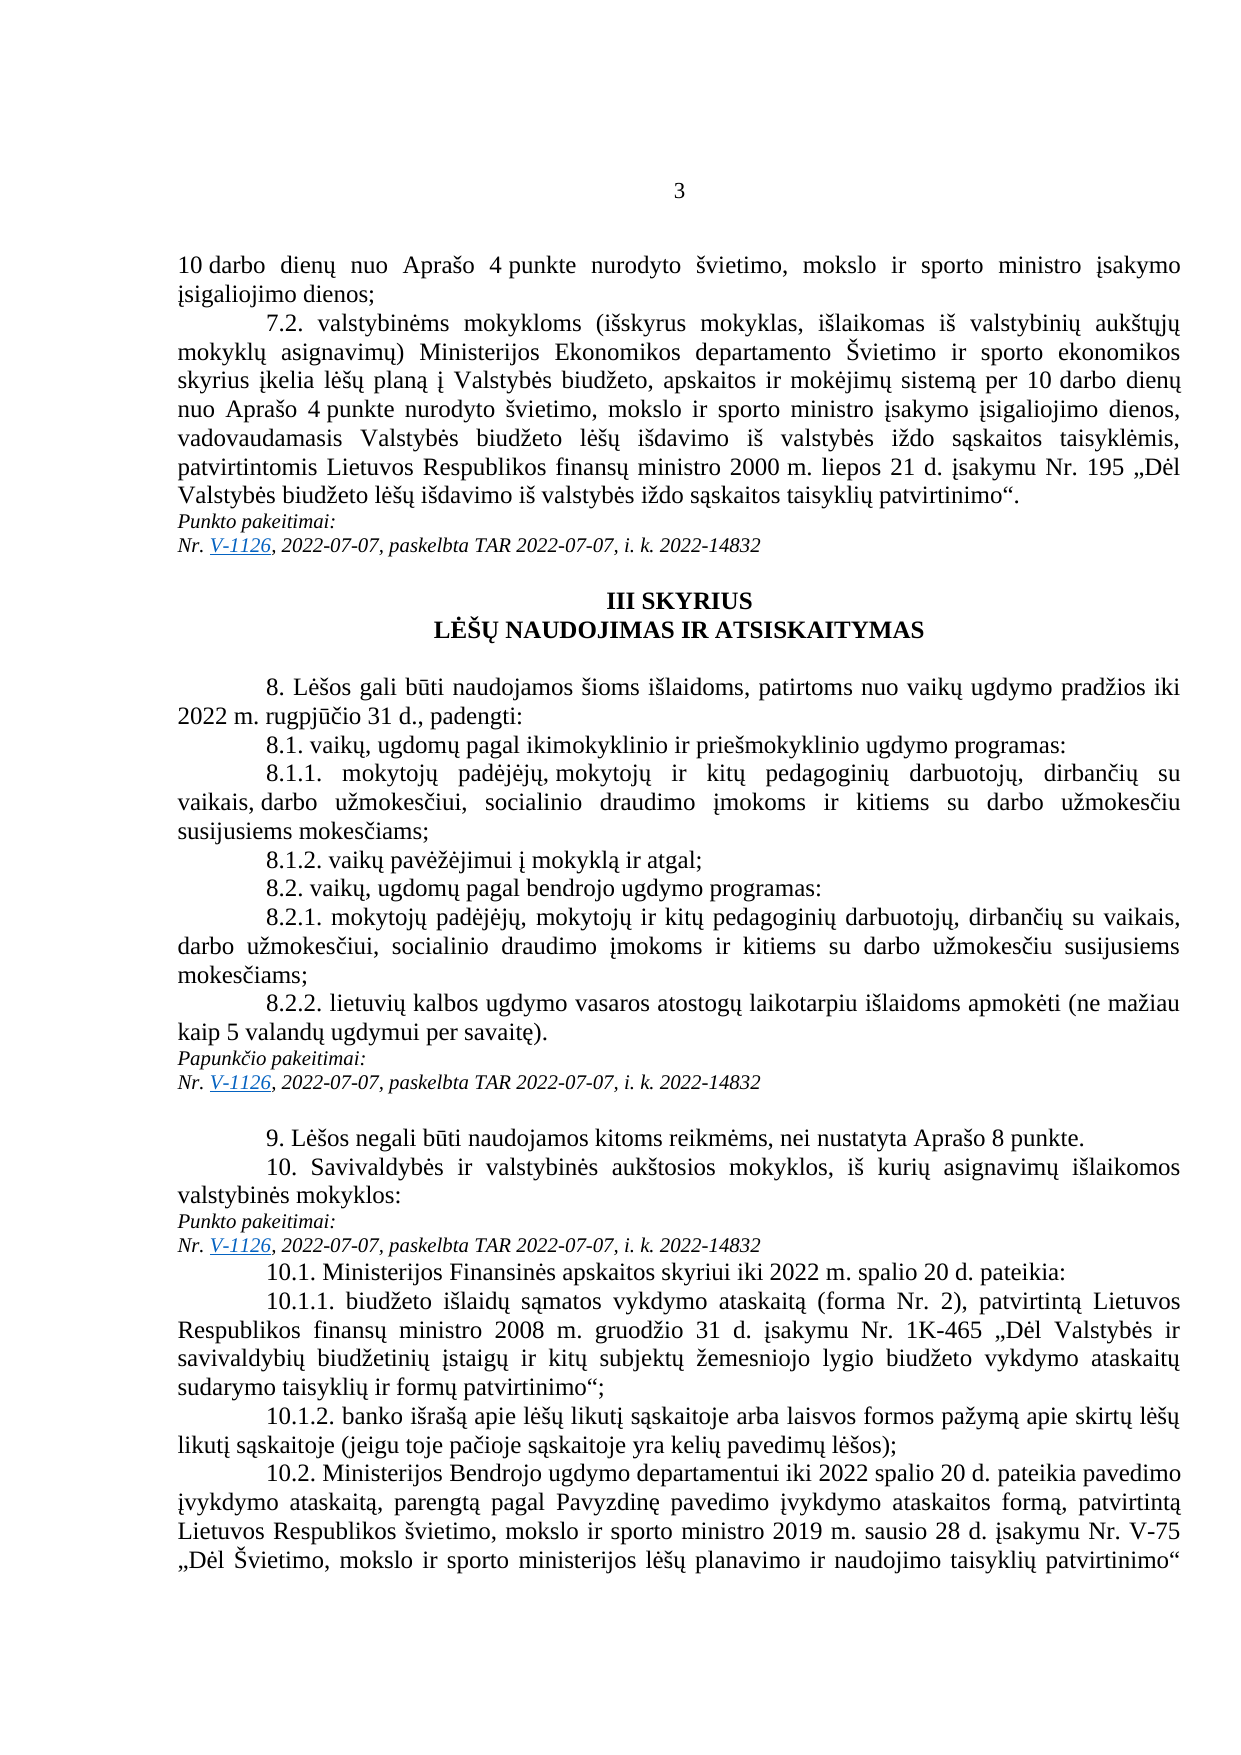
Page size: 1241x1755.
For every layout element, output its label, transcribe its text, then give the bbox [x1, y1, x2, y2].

text 8.1.1. mokytojų padėjėjų, mokytojų ir kitų pedagoginių darbuotojų, dirbančių su vaikais, darbo užmokesčiui, socialinio draudimo įmokoms ir kitiems su darbo užmokesčiu susijusiems mokesčiams; [177, 758, 1181, 845]
text 10.2. Ministerijos Bendrojo ugdymo departamentui iki 2022 spalio 20 d. pateikia pavedimo įvykdymo ataskaitą, parengtą pagal Pavyzdinę pavedimo įvykdymo ataskaitos formą, patvirtintą Lietuvos Respublikos švietimo, mokslo ir sporto ministro 2019 m. sausio 28 d. įsakymu Nr. V-75 „Dėl Švietimo, mokslo ir sporto ministerijos lėšų planavimo ir naudojimo taisyklių patvirtinimo“ [177, 1458, 1181, 1573]
text 8.2.2. lietuvių kalbos ugdymo vasaros atostogų laikotarpiu išlaidoms apmokėti (ne mažiau kaip 5 valandų ugdymui per savaitę). [177, 988, 1181, 1046]
text Punkto pakeitimai: [177, 509, 1181, 533]
text 10.1.1. biudžeto išlaidų sąmatos vykdymo ataskaitą (forma Nr. 2), patvirtintą Lietuvos Respublikos finansų ministro 2008 m. gruodžio 31 d. įsakymu Nr. 1K-465 „Dėl Valstybės ir savivaldybių biudžetinių įstaigų ir kitų subjektų žemesniojo lygio biudžeto vykdymo ataskaitų sudarymo taisyklių ir formų patvirtinimo“; [177, 1286, 1181, 1401]
text 10. Savivaldybės ir valstybinės aukštosios mokyklos, iš kurių asignavimų išlaikomos valstybinės mokyklos: [177, 1152, 1181, 1209]
text Papunkčio pakeitimai: [177, 1046, 1181, 1070]
text 9. Lėšos negali būti naudojamos kitoms reikmėms, nei nustatyta Aprašo 8 punkte. [177, 1123, 1181, 1152]
text 8.2. vaikų, ugdomų pagal bendrojo ugdymo programas: [177, 873, 1181, 902]
text 7.2. valstybinėms mokykloms (išskyrus mokyklas, išlaikomas iš valstybinių aukštųjų mokyklų asignavimų) Ministerijos Ekonomikos departamento Švietimo ir sporto ekonomikos skyrius įkelia lėšų planą į Valstybės biudžeto, apskaitos ir mokėjimų sistemą per 10 darbo dienų nuo Aprašo 4 punkte nurodyto švietimo, mokslo ir sporto ministro įsakymo įsigaliojimo dienos, vadovaudamasis Valstybės biudžeto lėšų išdavimo iš valstybės iždo sąskaitos taisyklėmis, patvirtintomis Lietuvos Respublikos finansų ministro 2000 m. liepos 21 d. įsakymu Nr. 195 „Dėl Valstybės biudžeto lėšų išdavimo iš valstybės iždo sąskaitos taisyklių patvirtinimo“. [177, 308, 1181, 509]
text Nr. V-1126, 2022-07-07, paskelbta TAR 2022-07-07, i. k. 2022-14832 [177, 1233, 1181, 1257]
text III SKYRIUS [177, 586, 1181, 615]
text 10 darbo dienų nuo Aprašo 4 punkte nurodyto švietimo, mokslo ir sporto ministro įsakymo įsigaliojimo dienos; [177, 250, 1181, 308]
text 10.1. Ministerijos Finansinės apskaitos skyriui iki 2022 m. spalio 20 d. pateikia: [177, 1257, 1181, 1286]
text 8.1. vaikų, ugdomų pagal ikimokyklinio ir priešmokyklinio ugdymo programas: [177, 730, 1181, 758]
text Punkto pakeitimai: [177, 1209, 1181, 1233]
text 8.1.2. vaikų pavėžėjimui į mokyklą ir atgal; [177, 845, 1181, 873]
text Nr. V-1126, 2022-07-07, paskelbta TAR 2022-07-07, i. k. 2022-14832 [177, 533, 1181, 557]
text Nr. V-1126, 2022-07-07, paskelbta TAR 2022-07-07, i. k. 2022-14832 [177, 1070, 1181, 1094]
text LĖŠŲ NAUDOJIMAS IR ATSISKAITYMAS [177, 615, 1181, 643]
text 8. Lėšos gali būti naudojamos šioms išlaidoms, patirtoms nuo vaikų ugdymo pradžios iki 2022 m. rugpjūčio 31 d., padengti: [177, 672, 1181, 730]
text 8.2.1. mokytojų padėjėjų, mokytojų ir kitų pedagoginių darbuotojų, dirbančių su vaikais, darbo užmokesčiui, socialinio draudimo įmokoms ir kitiems su darbo užmokesčiu susijusiems mokesčiams; [177, 902, 1181, 988]
text 10.1.2. banko išrašą apie lėšų likutį sąskaitoje arba laisvos formos pažymą apie skirtų lėšų likutį sąskaitoje (jeigu toje pačioje sąskaitoje yra kelių pavedimų lėšos); [177, 1401, 1181, 1458]
